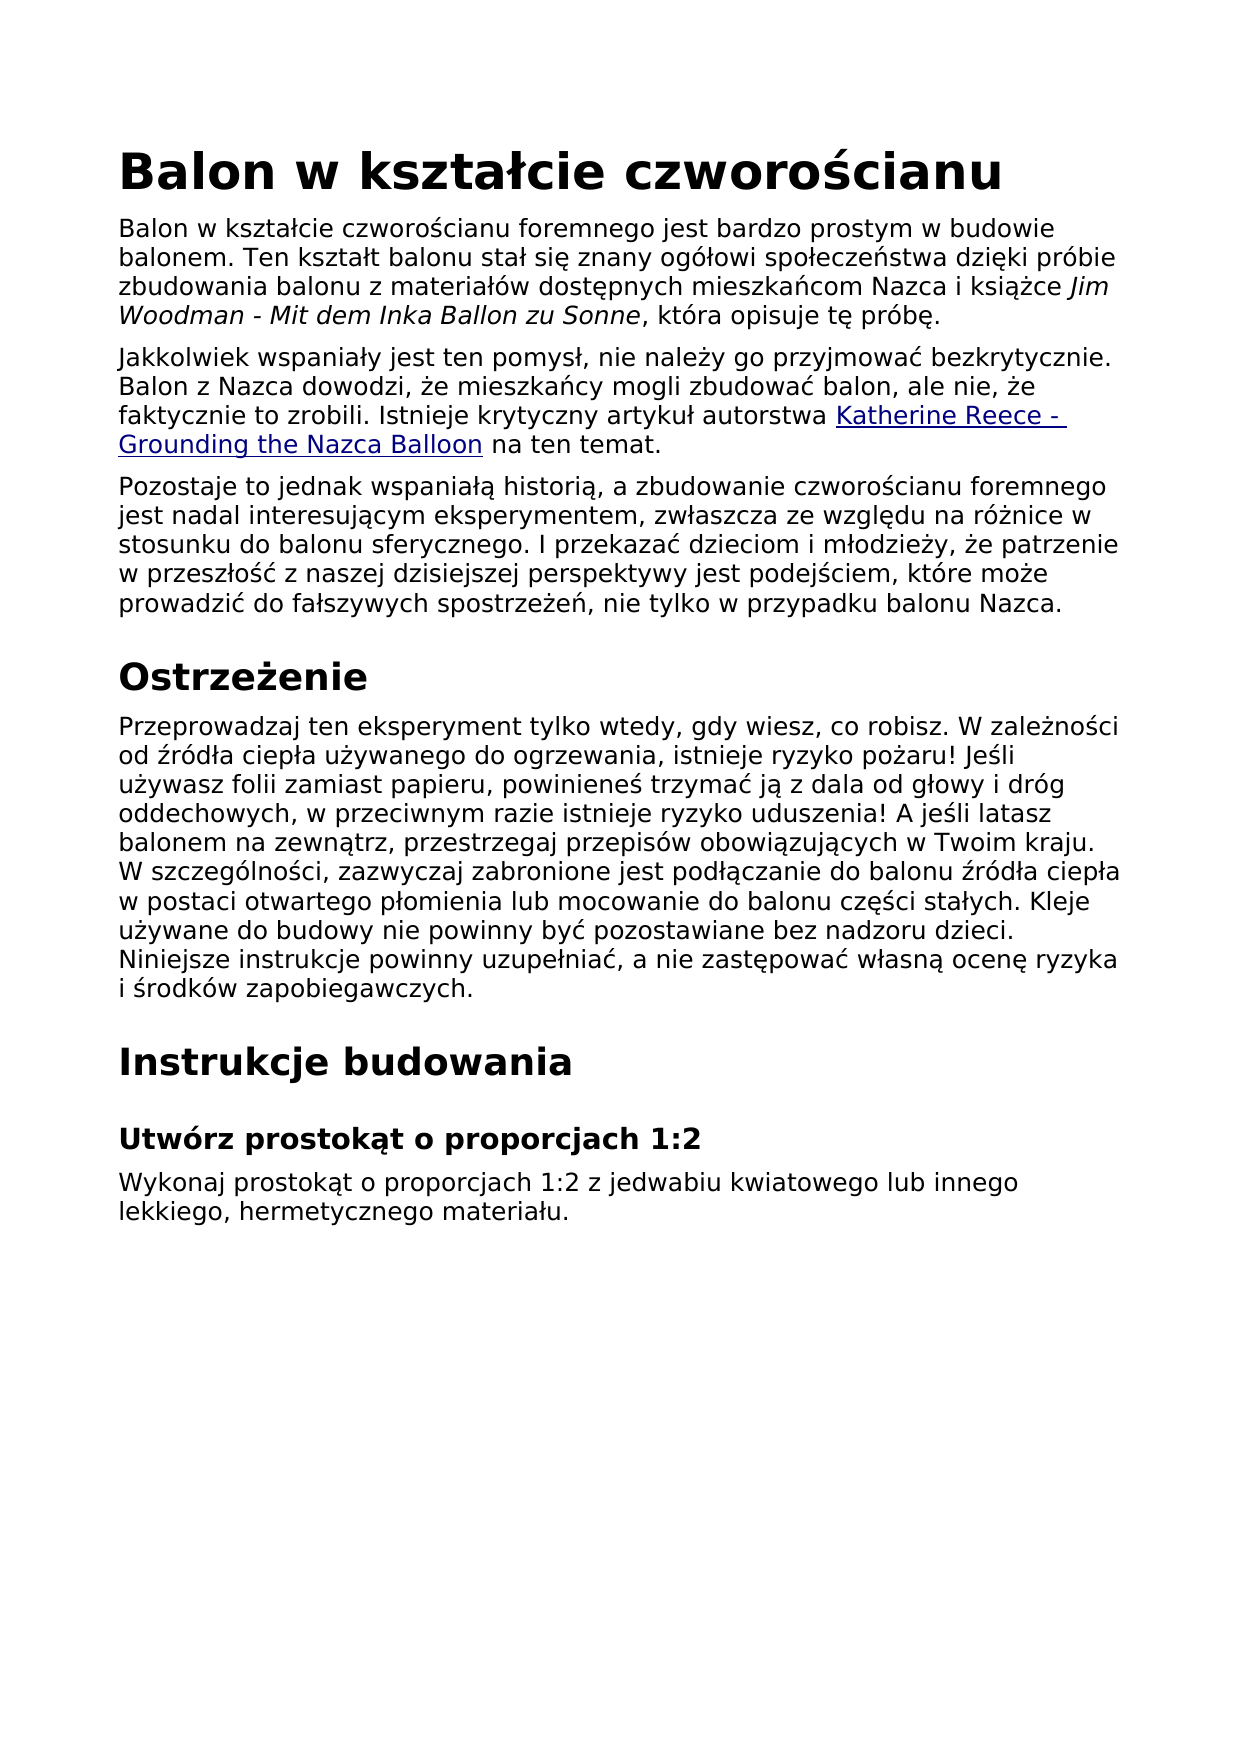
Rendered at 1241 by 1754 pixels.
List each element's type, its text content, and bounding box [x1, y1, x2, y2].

text Przeprowadzaj ten eksperyment tylko wtedy, gdy wiesz, co robisz. W zależności od źródła ciepła używanego do ogrzewania, istnieje ryzyko pożaru! Jeśli używasz folii zamiast papieru, powinieneś trzymać ją z dala od głowy i dróg oddechowych, w przeciwnym razie istnieje ryzyko uduszenia! A jeśli latasz balonem na zewnątrz, przestrzegaj przepisów obowiązujących w Twoim kraju. W szczególności, zazwyczaj zabronione jest podłączanie do balonu źródła ciepła w postaci otwartego płomienia lub mocowanie do balonu części stałych. Kleje używane do budowy nie powinny być pozostawiane bez nadzoru dzieci. Niniejsze instrukcje powinny uzupełniać, a nie zastępować własną ocenę ryzyka i środków zapobiegawczych. [118, 712, 1122, 1003]
text Wykonaj prostokąt o proporcjach 1:2 z jedwabiu kwiatowego lub innego lekkiego, hermetycznego materiału. [118, 1168, 1122, 1227]
text Jakkolwiek wspaniały jest ten pomysł, nie należy go przyjmować bezkrytycznie. Balon z Nazca dowodzi, że mieszkańcy mogli zbudować balon, ale nie, że faktycznie to zrobili. Istnieje krytyczny artykuł autorstwa Katherine Reece - Grounding the Nazca Balloon na ten temat. [118, 343, 1122, 460]
text Balon w kształcie czworościanu foremnego jest bardzo prostym w budowie balonem. Ten kształt balonu stał się znany ogółowi społeczeństwa dzięki próbie zbudowania balonu z materiałów dostępnych mieszkańcom Nazca i książce Jim Woodman - Mit dem Inka Ballon zu Sonne, która opisuje tę próbę. [118, 214, 1122, 331]
subtitle Balon w kształcie czworościanu [118, 143, 1122, 201]
subtitle Ostrzeżenie [118, 656, 1122, 699]
text Pozostaje to jednak wspaniałą historią, a zbudowanie czworościanu foremnego jest nadal interesującym eksperymentem, zwłaszcza ze względu na różnice w stosunku do balonu sferycznego. I przekazać dzieciom i młodzieży, że patrzenie w przeszłość z naszej dzisiejszej perspektywy jest podejściem, które może prowadzić do fałszywych spostrzeżeń, nie tylko w przypadku balonu Nazca. [118, 472, 1122, 618]
subtitle Instrukcje budowania [118, 1041, 1122, 1084]
subtitle Utwórz prostokąt o proporcjach 1:2 [118, 1122, 1122, 1156]
